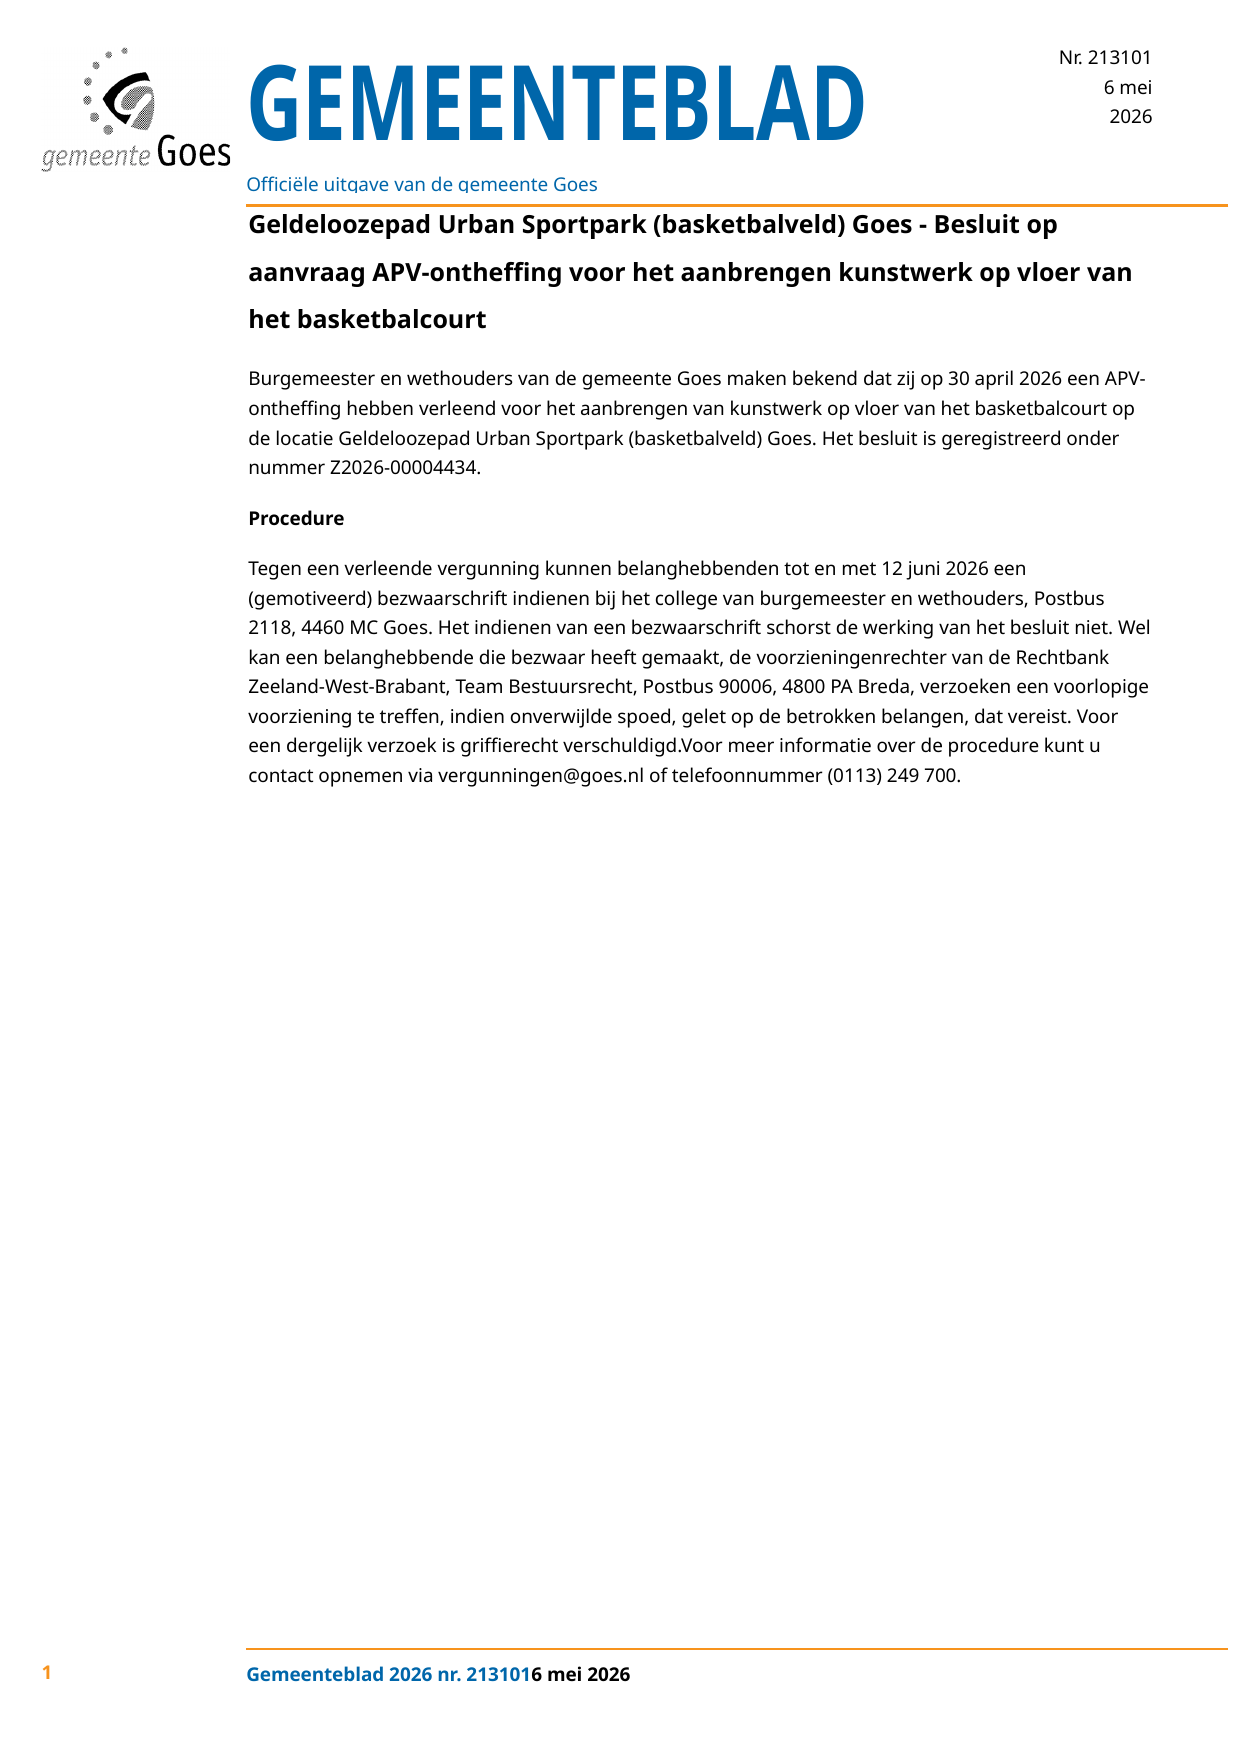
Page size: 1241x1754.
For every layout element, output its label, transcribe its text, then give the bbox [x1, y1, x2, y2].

text Burgemeester en wethouders van de gemeente Goes maken bekend dat zij op 30 april 2026 een APV-ontheffing hebben verleend voor het aanbrengen van kunstwerk op vloer van het basketbalcourt op de locatie Geldeloozepad Urban Sportpark (basketbalveld) Goes. Het besluit is geregistreerd onder nummer Z2026-00004434. [248, 366, 1152, 480]
text Tegen een verleende vergunning kunnen belanghebbenden tot en met 12 juni 2026 een (gemotiveerd) bezwaarschrift indienen bij het college van burgemeester en wethouders, Postbus 2118, 4460 MC Goes. Het indienen van een bezwaarschrift schorst de werking van het besluit niet. Wel kan een belanghebbende die bezwaar heeft gemaakt, de voorzieningenrechter van de Rechtbank Zeeland-West-Brabant, Team Bestuursrecht, Postbus 90006, 4800 PA Breda, verzoeken een voorlopige voorziening te treffen, indien onverwijlde spoed, gelet op de betrokken belangen, dat vereist. Voor een dergelijk verzoek is griffierecht verschuldigd.Voor meer informatie over de procedure kunt u contact opnemen via vergunningen@goes.nl of telefoonnummer (0113) 249 700. [248, 555, 1152, 788]
text Procedure [248, 505, 1152, 530]
picture [41, 47, 231, 172]
text Geldeloozepad Urban Sportpark (basketbalveld) Goes - Besluit op aanvraag APV-ontheffing voor het aanbrengen kunstwerk op vloer van het basketbalcourt [248, 207, 1152, 336]
